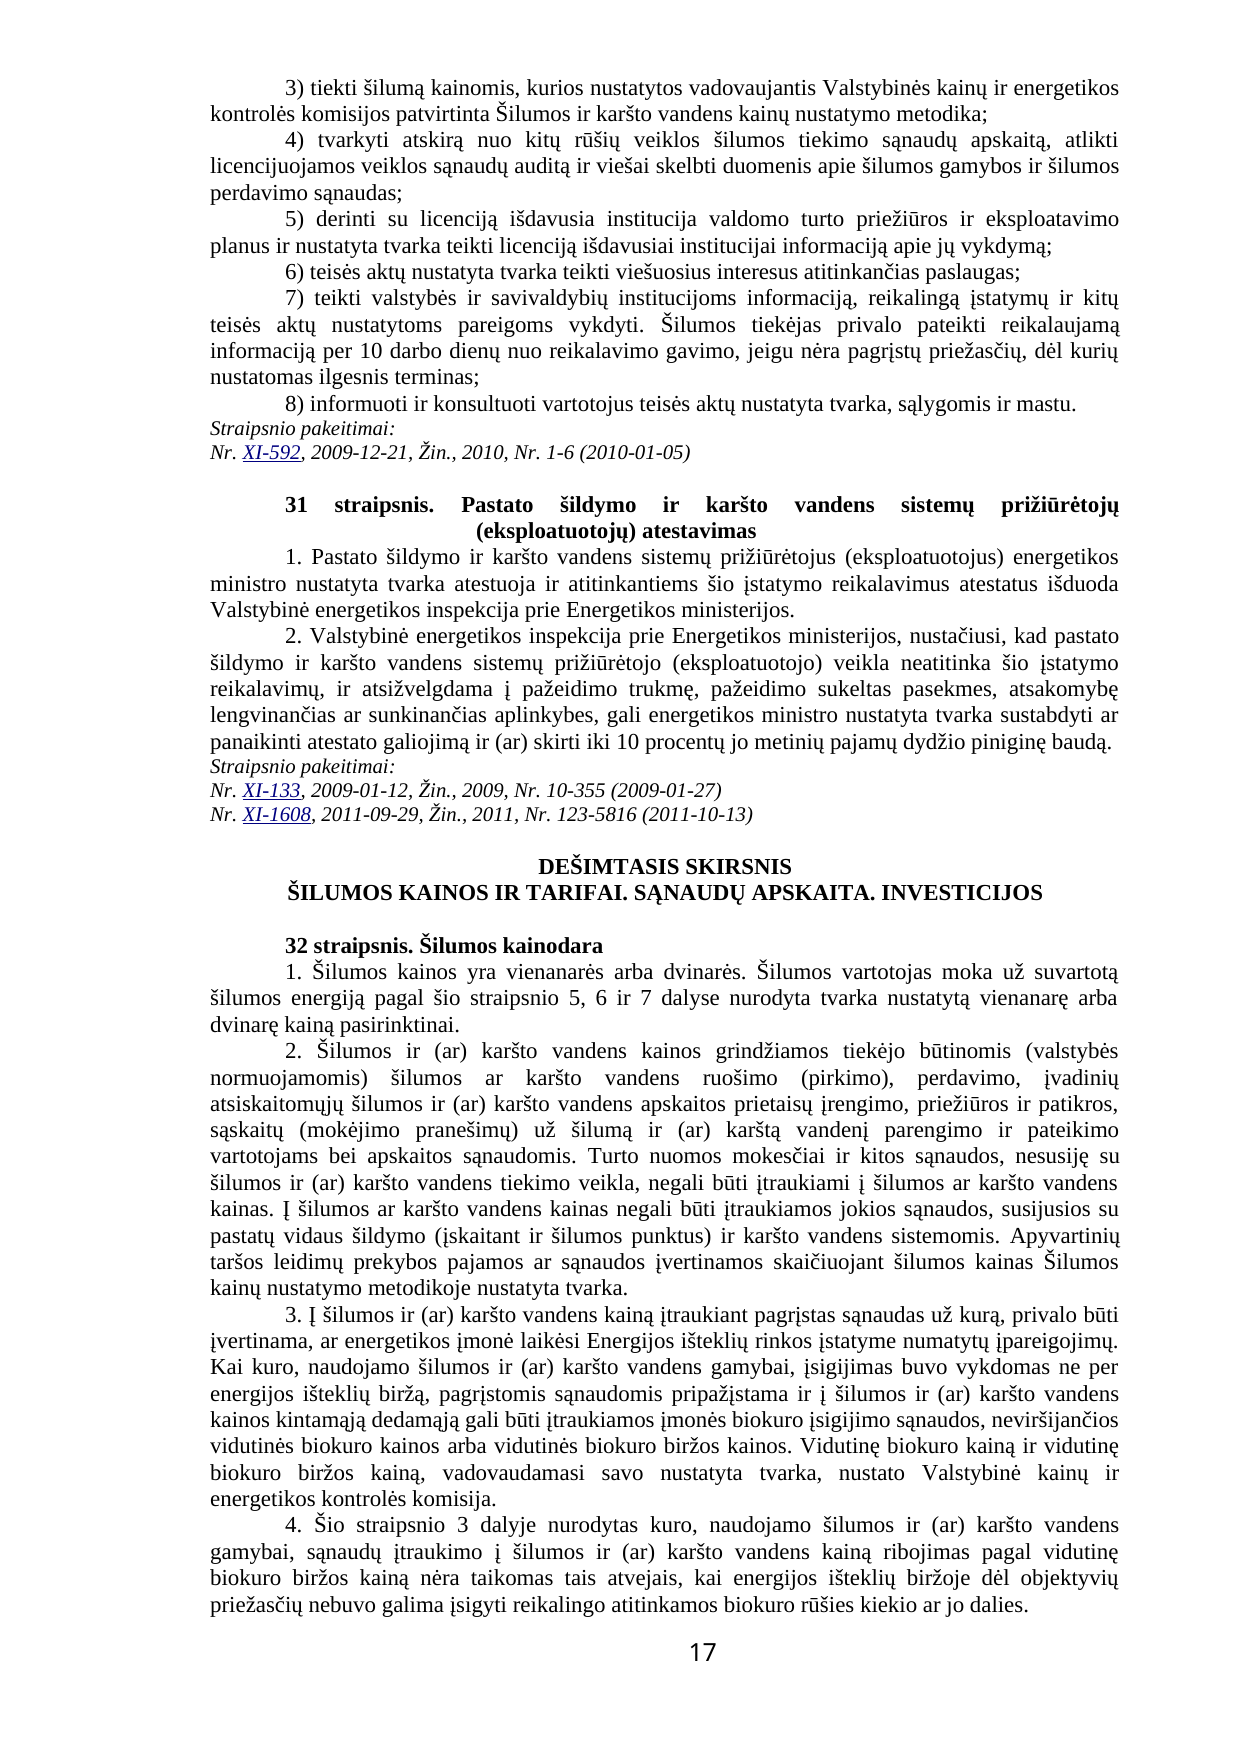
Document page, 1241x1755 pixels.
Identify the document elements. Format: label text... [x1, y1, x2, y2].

text 1. Pastato šildymo ir karšto vandens sistemų prižiūrėtojus (eksploatuotojus) energetikos ministro nustatyta tvarka atestuoja ir atitinkantiems šio įstatymo reikalavimus atestatus išduoda Valstybinė energetikos inspekcija prie Energetikos ministerijos. [210, 543, 1120, 622]
text 2. Valstybinė energetikos inspekcija prie Energetikos ministerijos, nustačiusi, kad pastato šildymo ir karšto vandens sistemų prižiūrėtojo (eksploatuotojo) veikla neatitinka šio įstatymo reikalavimų, ir atsižvelgdama į pažeidimo trukmę, pažeidimo sukeltas pasekmes, atsakomybę lengvinančias ar sunkinančias aplinkybes, gali energetikos ministro nustatyta tvarka sustabdyti ar panaikinti atestato galiojimą ir (ar) skirti iki 10 procentų jo metinių pajamų dydžio piniginę baudą. [210, 622, 1120, 754]
text 5) derinti su licenciją išdavusia institucija valdomo turto priežiūros ir eksploatavimo planus ir nustatyta tvarka teikti licenciją išdavusiai institucijai informaciją apie jų vykdymą; [210, 205, 1120, 258]
text Nr. XI-1608, 2011-09-29, Žin., 2011, Nr. 123-5816 (2011-10-13) [210, 802, 1120, 826]
text 1. Šilumos kainos yra vienanarės arba dvinarės. Šilumos vartotojas moka už suvartotą šilumos energiją pagal šio straipsnio 5, 6 ir 7 dalyse nurodyta tvarka nustatytą vienanarę arba dvinarę kainą pasirinktinai. [210, 958, 1120, 1037]
text 31 straipsnis. Pastato šildymo ir karšto vandens sistemų prižiūrėtojų (eksploatuotojų) atestavimas [285, 491, 1120, 543]
text Nr. XI-592, 2009-12-21, Žin., 2010, Nr. 1-6 (2010-01-05) [210, 440, 1120, 464]
text ŠILUMOS KAINOS IR TARIFAI. SĄNAUDŲ APSKAITA. INVESTICIJOS [210, 879, 1120, 905]
text 3. Į šilumos ir (ar) karšto vandens kainą įtraukiant pagrįstas sąnaudas už kurą, privalo būti įvertinama, ar energetikos įmonė laikėsi Energijos išteklių rinkos įstatyme numatytų įpareigojimų. Kai kuro, naudojamo šilumos ir (ar) karšto vandens gamybai, įsigijimas buvo vykdomas ne per energijos išteklių biržą, pagrįstomis sąnaudomis pripažįstama ir į šilumos ir (ar) karšto vandens kainos kintamąją dedamąją gali būti įtraukiamos įmonės biokuro įsigijimo sąnaudos, neviršijančios vidutinės biokuro kainos arba vidutinės biokuro biržos kainos. Vidutinę biokuro kainą ir vidutinę biokuro biržos kainą, vadovaudamasi savo nustatyta tvarka, nustato Valstybinė kainų ir energetikos kontrolės komisija. [210, 1301, 1120, 1512]
text Nr. XI-133, 2009-01-12, Žin., 2009, Nr. 10-355 (2009-01-27) [210, 778, 1120, 802]
text 6) teisės aktų nustatyta tvarka teikti viešuosius interesus atitinkančias paslaugas; [210, 258, 1120, 284]
text Straipsnio pakeitimai: [210, 416, 1120, 440]
text 8) informuoti ir konsultuoti vartotojus teisės aktų nustatyta tvarka, sąlygomis ir mastu. [210, 390, 1120, 416]
text 3) tiekti šilumą kainomis, kurios nustatytos vadovaujantis Valstybinės kainų ir energetikos kontrolės komisijos patvirtinta Šilumos ir karšto vandens kainų nustatymo metodika; [210, 73, 1120, 126]
text 4) tvarkyti atskirą nuo kitų rūšių veiklos šilumos tiekimo sąnaudų apskaitą, atlikti licencijuojamos veiklos sąnaudų auditą ir viešai skelbti duomenis apie šilumos gamybos ir šilumos perdavimo sąnaudas; [210, 126, 1120, 205]
text 2. Šilumos ir (ar) karšto vandens kainos grindžiamos tiekėjo būtinomis (valstybės normuojamomis) šilumos ar karšto vandens ruošimo (pirkimo), perdavimo, įvadinių atsiskaitomųjų šilumos ir (ar) karšto vandens apskaitos prietaisų įrengimo, priežiūros ir patikros, sąskaitų (mokėjimo pranešimų) už šilumą ir (ar) karštą vandenį parengimo ir pateikimo vartotojams bei apskaitos sąnaudomis. Turto nuomos mokesčiai ir kitos sąnaudos, nesusiję su šilumos ir (ar) karšto vandens tiekimo veikla, negali būti įtraukiami į šilumos ar karšto vandens kainas. Į šilumos ar karšto vandens kainas negali būti įtraukiamos jokios sąnaudos, susijusios su pastatų vidaus šildymo (įskaitant ir šilumos punktus) ir karšto vandens sistemomis. Apyvartinių taršos leidimų prekybos pajamos ar sąnaudos įvertinamos skaičiuojant šilumos kainas Šilumos kainų nustatymo metodikoje nustatyta tvarka. [210, 1037, 1120, 1301]
text 4. Šio straipsnio 3 dalyje nurodytas kuro, naudojamo šilumos ir (ar) karšto vandens gamybai, sąnaudų įtraukimo į šilumos ir (ar) karšto vandens kainą ribojimas pagal vidutinę biokuro biržos kainą nėra taikomas tais atvejais, kai energijos išteklių biržoje dėl objektyvių priežasčių nebuvo galima įsigyti reikalingo atitinkamos biokuro rūšies kiekio ar jo dalies. [210, 1512, 1120, 1617]
text DEŠIMTASIS SKIRSNIS [210, 853, 1120, 879]
text 32 straipsnis. Šilumos kainodara [210, 932, 1120, 958]
text Straipsnio pakeitimai: [210, 754, 1120, 778]
text 7) teikti valstybės ir savivaldybių institucijoms informaciją, reikalingą įstatymų ir kitų teisės aktų nustatytoms pareigoms vykdyti. Šilumos tiekėjas privalo pateikti reikalaujamą informaciją per 10 darbo dienų nuo reikalavimo gavimo, jeigu nėra pagrįstų priežasčių, dėl kurių nustatomas ilgesnis terminas; [210, 284, 1120, 390]
